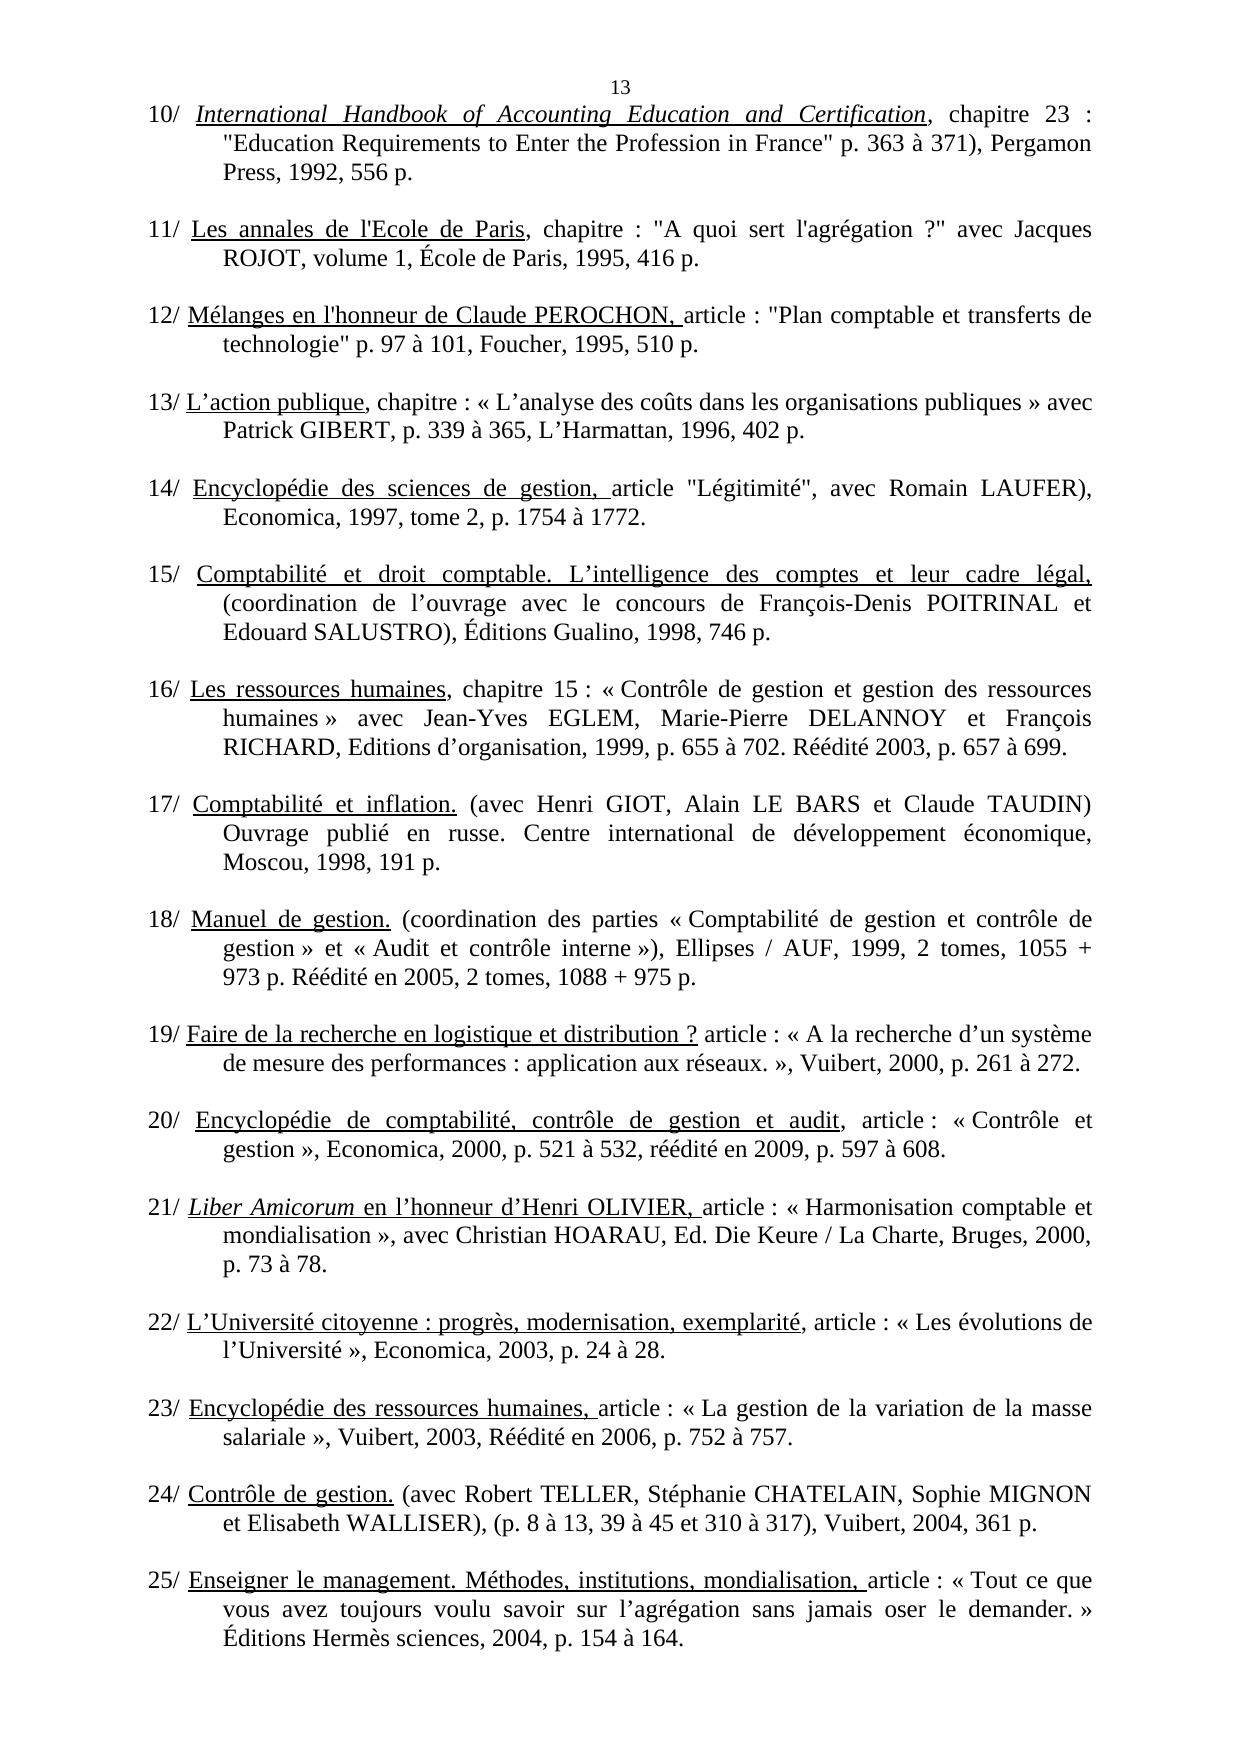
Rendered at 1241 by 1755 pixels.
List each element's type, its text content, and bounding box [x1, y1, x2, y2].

text 22/ L’Université citoyenne : progrès, modernisation, exemplarité, article : « Les évolutions de l’Université », Economica, 2003, p. 24 à 28. [148, 1307, 1093, 1364]
text 16/ Les ressources humaines, chapitre 15 : « Contrôle de gestion et gestion des ressources humaines » avec Jean-Yves EGLEM, Marie-Pierre DELANNOY et François RICHARD, Editions d’organisation, 1999, p. 655 à 702. Réédité 2003, p. 657 à 699. [148, 674, 1093, 760]
text 19/ Faire de la recherche en logistique et distribution ? article : « A la recherche d’un système de mesure des performances : application aux réseaux. », Vuibert, 2000, p. 261 à 272. [148, 1019, 1093, 1077]
text 10/ International Handbook of Accounting Education and Certification, chapitre 23 : "Education Requirements to Enter the Profession in France" p. 363 à 371), Pergamon Press, 1992, 556 p. [148, 99, 1093, 185]
text 24/ Contrôle de gestion. (avec Robert TELLER, Stéphanie CHATELAIN, Sophie MIGNON et Elisabeth WALLISER), (p. 8 à 13, 39 à 45 et 310 à 317), Vuibert, 2004, 361 p. [148, 1479, 1093, 1537]
text 17/ Comptabilité et inflation. (avec Henri GIOT, Alain LE BARS et Claude TAUDIN) Ouvrage publié en russe. Centre international de développement économique, Moscou, 1998, 191 p. [148, 789, 1093, 875]
text 20/ Encyclopédie de comptabilité, contrôle de gestion et audit, article : « Contrôle et gestion », Economica, 2000, p. 521 à 532, réédité en 2009, p. 597 à 608. [148, 1105, 1093, 1163]
text 12/ Mélanges en l'honneur de Claude PEROCHON, article : "Plan comptable et transferts de technologie" p. 97 à 101, Foucher, 1995, 510 p. [148, 300, 1093, 358]
text 23/ Encyclopédie des ressources humaines, article : « La gestion de la variation de la masse salariale », Vuibert, 2003, Réédité en 2006, p. 752 à 757. [148, 1393, 1093, 1450]
text 21/ Liber Amicorum en l’honneur d’Henri OLIVIER, article : « Harmonisation comptable et mondialisation », avec Christian HOARAU, Ed. Die Keure / La Charte, Bruges, 2000, p. 73 à 78. [148, 1192, 1093, 1278]
text 11/ Les annales de l'Ecole de Paris, chapitre : "A quoi sert l'agrégation ?" avec Jacques ROJOT, volume 1, École de Paris, 1995, 416 p. [148, 214, 1093, 272]
text 18/ Manuel de gestion. (coordination des parties « Comptabilité de gestion et contrôle de gestion » et « Audit et contrôle interne »), Ellipses / AUF, 1999, 2 tomes, 1055 + 973 p. Réédité en 2005, 2 tomes, 1088 + 975 p. [148, 904, 1093, 990]
text 13/ L’action publique, chapitre : « L’analyse des coûts dans les organisations publiques » avec Patrick GIBERT, p. 339 à 365, L’Harmattan, 1996, 402 p. [148, 387, 1093, 444]
text 15/ Comptabilité et droit comptable. L’intelligence des comptes et leur cadre légal, (coordination de l’ouvrage avec le concours de François-Denis POITRINAL et Edouard SALUSTRO), Éditions Gualino, 1998, 746 p. [148, 559, 1093, 645]
text 25/ Enseigner le management. Méthodes, institutions, mondialisation, article : « Tout ce que vous avez toujours voulu savoir sur l’agrégation sans jamais oser le demander. » Éditions Hermès sciences, 2004, p. 154 à 164. [148, 1565, 1093, 1652]
text 14/ Encyclopédie des sciences de gestion, article "Légitimité", avec Romain LAUFER), Economica, 1997, tome 2, p. 1754 à 1772. [148, 473, 1093, 530]
